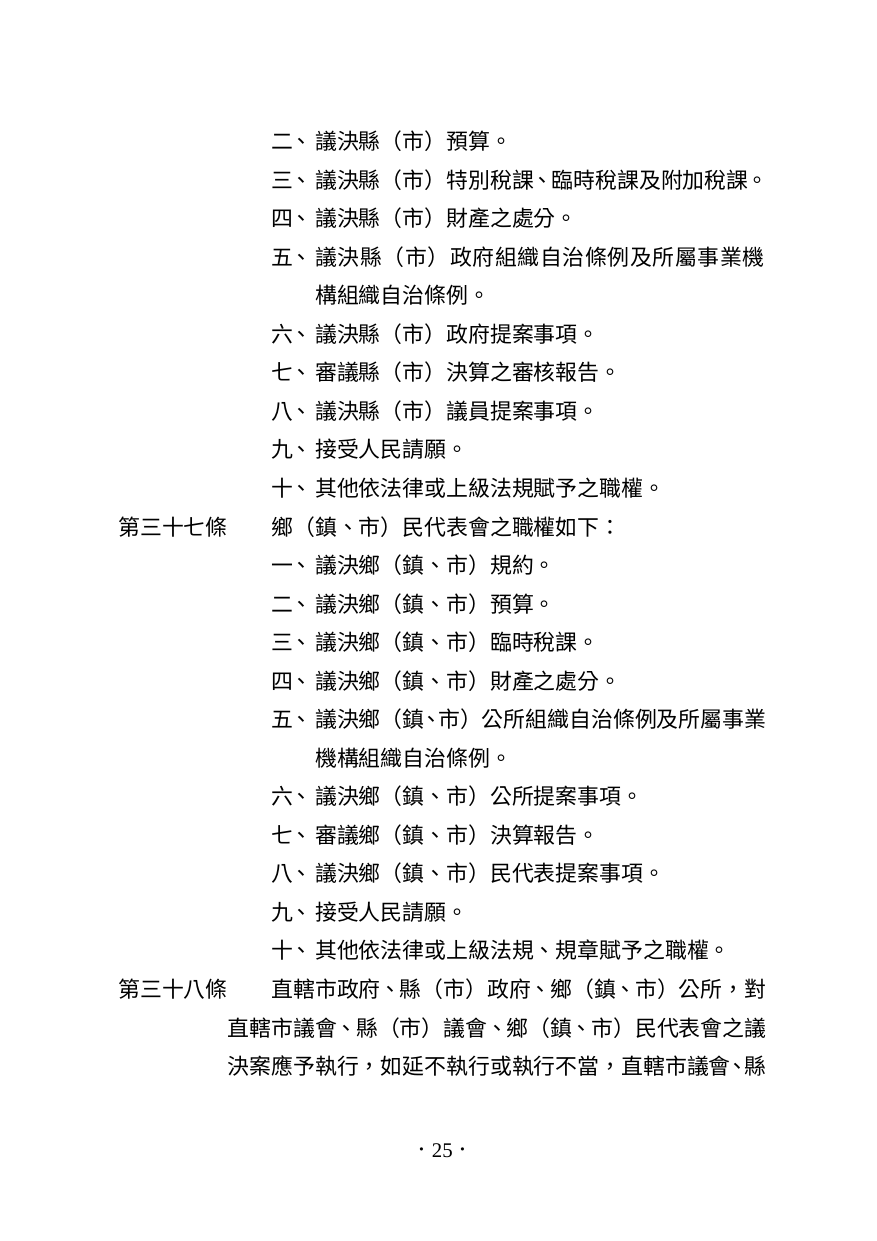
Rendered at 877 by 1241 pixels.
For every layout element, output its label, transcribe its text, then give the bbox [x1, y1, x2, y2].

text 十、 其他依法律或上級法規、規章賦予之職權。 [271, 930, 766, 968]
text 二、 議決鄉（鎮、市）預算。 [271, 583, 766, 622]
text 八、 議決鄉（鎮、市）民代表提案事項。 [271, 853, 766, 891]
text 一、 議決鄉（鎮、市）規約。 [271, 544, 766, 583]
text 三、 議決縣（市）特別稅課、臨時稅課及附加稅課。 [271, 159, 766, 198]
text 十、 其他依法律或上級法規賦予之職權。 [271, 467, 766, 506]
text 九、 接受人民請願。 [271, 429, 766, 467]
text 五、 議決縣（市）政府組織自治條例及所屬事業機構組織自治條例。 [271, 236, 766, 313]
text 六、 議決鄉（鎮、市）公所提案事項。 [271, 776, 766, 814]
text 九、 接受人民請願。 [271, 891, 766, 930]
text 四、 議決鄉（鎮、市）財產之處分。 [271, 660, 766, 699]
text 四、 議決縣（市）財產之處分。 [271, 198, 766, 236]
text 八、 議決縣（市）議員提案事項。 [271, 390, 766, 429]
text 七、 審議鄉（鎮、市）決算報告。 [271, 814, 766, 853]
text 五、 議決鄉（鎮、市）公所組織自治條例及所屬事業機構組織自治條例。 [271, 699, 766, 776]
text 第三十七條 鄉（鎮、市）民代表會之職權如下： [118, 506, 766, 544]
text 七、 審議縣（市）決算之審核報告。 [271, 352, 766, 390]
text 第三十八條 直轄市政府、縣（市）政府、鄉（鎮、市）公所，對直轄市議會、縣（市）議會、鄉（鎮、市）民代表會之議決案應予執行，如延不執行或執行不當，直轄市議會、縣 [118, 968, 766, 1084]
text 六、 議決縣（市）政府提案事項。 [271, 313, 766, 352]
text 二、 議決縣（市）預算。 [271, 121, 766, 159]
text 三、 議決鄉（鎮、市）臨時稅課。 [271, 622, 766, 660]
